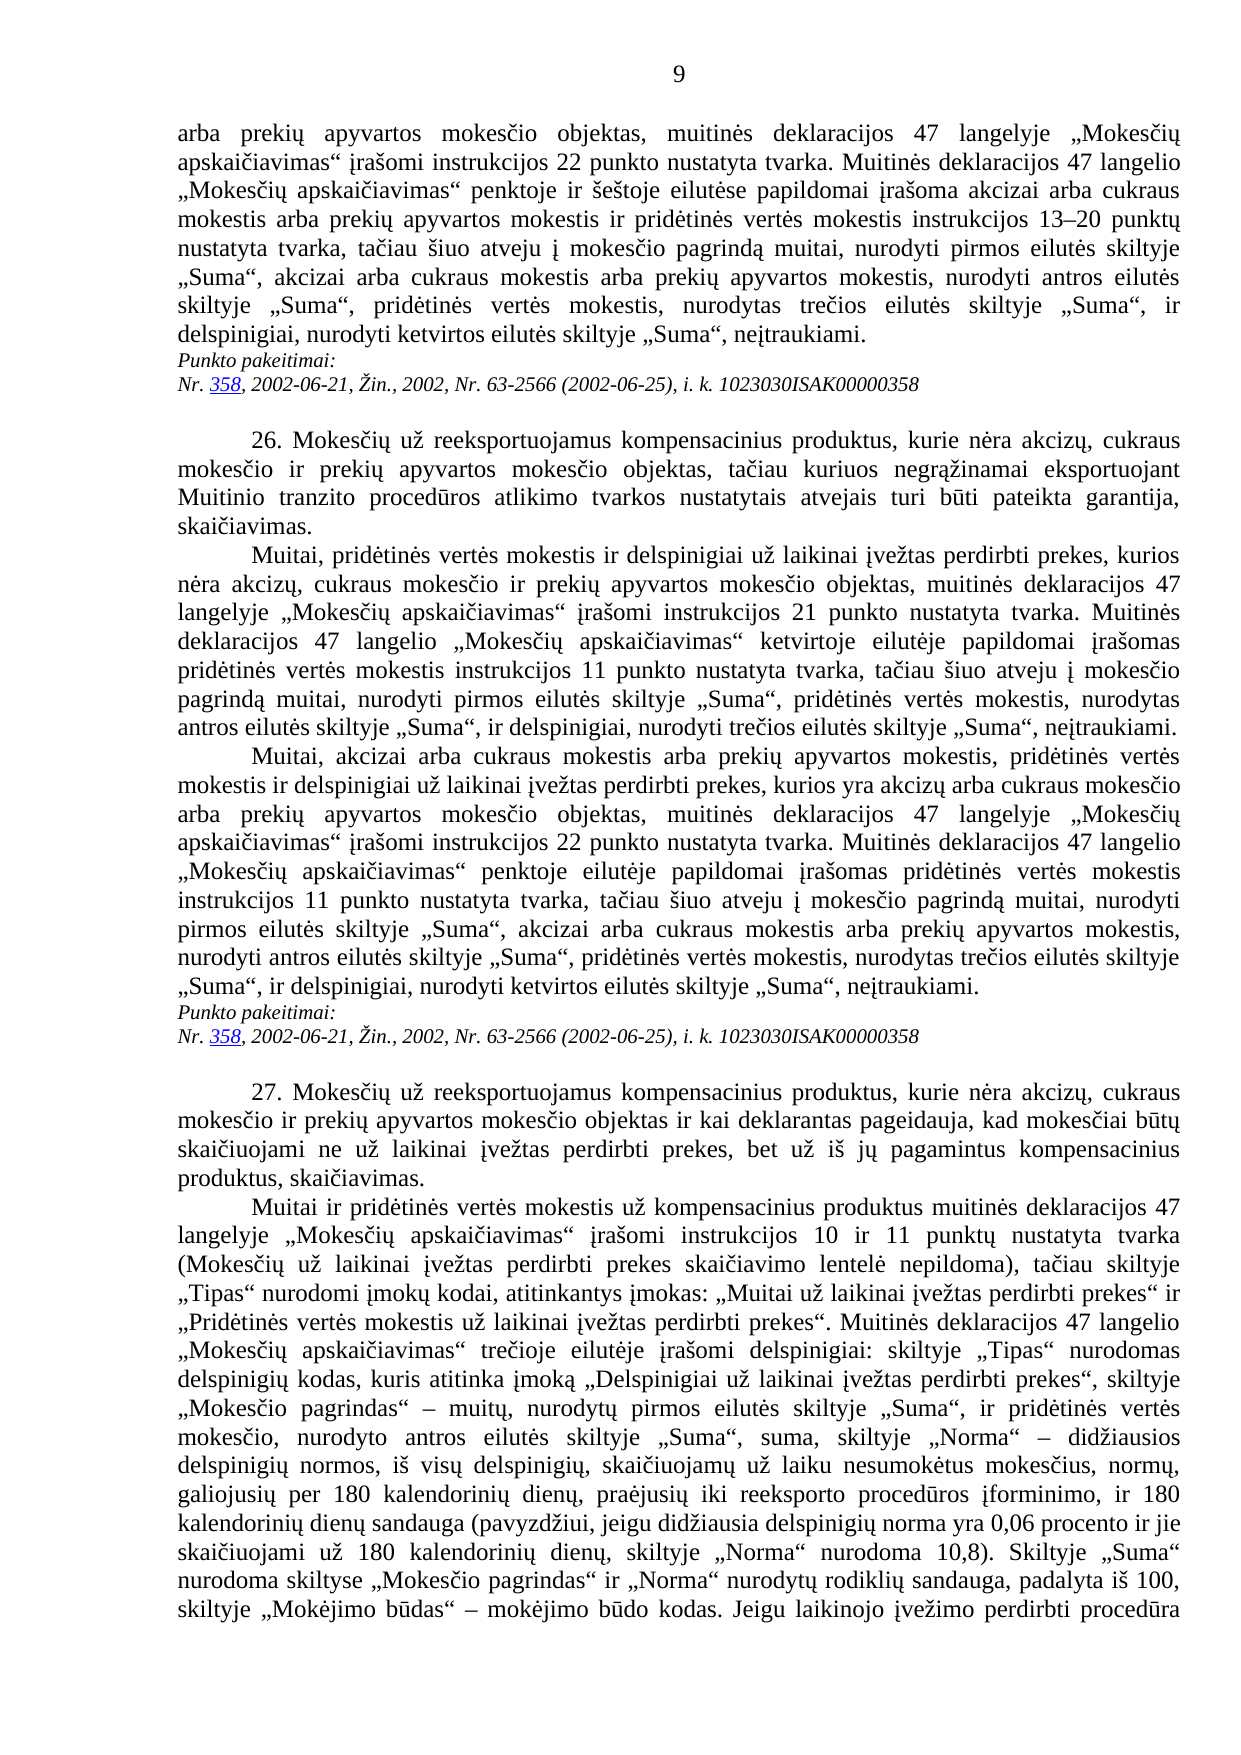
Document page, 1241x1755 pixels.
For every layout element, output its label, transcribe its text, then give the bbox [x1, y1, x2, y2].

text 26. Mokesčių už reeksportuojamus kompensacinius produktus, kurie nėra akcizų, cukraus mokesčio ir prekių apyvartos mokesčio objektas, tačiau kuriuos negrąžinamai eksportuojant Muitinio tranzito procedūros atlikimo tvarkos nustatytais atvejais turi būti pateikta garantija, skaičiavimas. [177, 425, 1181, 540]
text Punkto pakeitimai: [177, 348, 1181, 372]
text Muitai ir pridėtinės vertės mokestis už kompensacinius produktus muitinės deklaracijos 47 langelyje „Mokesčių apskaičiavimas“ įrašomi instrukcijos 10 ir 11 punktų nustatyta tvarka (Mokesčių už laikinai įvežtas perdirbti prekes skaičiavimo lentelė nepildoma), tačiau skiltyje „Tipas“ nurodomi įmokų kodai, atitinkantys įmokas: „Muitai už laikinai įvežtas perdirbti prekes“ ir „Pridėtinės vertės mokestis už laikinai įvežtas perdirbti prekes“. Muitinės deklaracijos 47 langelio „Mokesčių apskaičiavimas“ trečioje eilutėje įrašomi delspinigiai: skiltyje „Tipas“ nurodomas delspinigių kodas, kuris atitinka įmoką „Delspinigiai už laikinai įvežtas perdirbti prekes“, skiltyje „Mokesčio pagrindas“ – muitų, nurodytų pirmos eilutės skiltyje „Suma“, ir pridėtinės vertės mokesčio, nurodyto antros eilutės skiltyje „Suma“, suma, skiltyje „Norma“ – didžiausios delspinigių normos, iš visų delspinigių, skaičiuojamų už laiku nesumokėtus mokesčius, normų, galiojusių per 180 kalendorinių dienų, praėjusių iki reeksporto procedūros įforminimo, ir 180 kalendorinių dienų sandauga (pavyzdžiui, jeigu didžiausia delspinigių norma yra 0,06 procento ir jie skaičiuojami už 180 kalendorinių dienų, skiltyje „Norma“ nurodoma 10,8). Skiltyje „Suma“ nurodoma skiltyse „Mokesčio pagrindas“ ir „Norma“ nurodytų rodiklių sandauga, padalyta iš 100, skiltyje „Mokėjimo būdas“ – mokėjimo būdo kodas. Jeigu laikinojo įvežimo perdirbti procedūra [177, 1192, 1181, 1623]
text arba prekių apyvartos mokesčio objektas, muitinės deklaracijos 47 langelyje „Mokesčių apskaičiavimas“ įrašomi instrukcijos 22 punkto nustatyta tvarka. Muitinės deklaracijos 47 langelio „Mokesčių apskaičiavimas“ penktoje ir šeštoje eilutėse papildomai įrašoma akcizai arba cukraus mokestis arba prekių apyvartos mokestis ir pridėtinės vertės mokestis instrukcijos 13–20 punktų nustatyta tvarka, tačiau šiuo atveju į mokesčio pagrindą muitai, nurodyti pirmos eilutės skiltyje „Suma“, akcizai arba cukraus mokestis arba prekių apyvartos mokestis, nurodyti antros eilutės skiltyje „Suma“, pridėtinės vertės mokestis, nurodytas trečios eilutės skiltyje „Suma“, ir delspinigiai, nurodyti ketvirtos eilutės skiltyje „Suma“, neįtraukiami. [177, 118, 1181, 348]
text Nr. 358, 2002-06-21, Žin., 2002, Nr. 63-2566 (2002-06-25), i. k. 1023030ISAK00000358 [177, 1024, 1181, 1048]
text 27. Mokesčių už reeksportuojamus kompensacinius produktus, kurie nėra akcizų, cukraus mokesčio ir prekių apyvartos mokesčio objektas ir kai deklarantas pageidauja, kad mokesčiai būtų skaičiuojami ne už laikinai įvežtas perdirbti prekes, bet už iš jų pagamintus kompensacinius produktus, skaičiavimas. [177, 1077, 1181, 1192]
text Nr. 358, 2002-06-21, Žin., 2002, Nr. 63-2566 (2002-06-25), i. k. 1023030ISAK00000358 [177, 372, 1181, 396]
text Muitai, akcizai arba cukraus mokestis arba prekių apyvartos mokestis, pridėtinės vertės mokestis ir delspinigiai už laikinai įvežtas perdirbti prekes, kurios yra akcizų arba cukraus mokesčio arba prekių apyvartos mokesčio objektas, muitinės deklaracijos 47 langelyje „Mokesčių apskaičiavimas“ įrašomi instrukcijos 22 punkto nustatyta tvarka. Muitinės deklaracijos 47 langelio „Mokesčių apskaičiavimas“ penktoje eilutėje papildomai įrašomas pridėtinės vertės mokestis instrukcijos 11 punkto nustatyta tvarka, tačiau šiuo atveju į mokesčio pagrindą muitai, nurodyti pirmos eilutės skiltyje „Suma“, akcizai arba cukraus mokestis arba prekių apyvartos mokestis, nurodyti antros eilutės skiltyje „Suma“, pridėtinės vertės mokestis, nurodytas trečios eilutės skiltyje „Suma“, ir delspinigiai, nurodyti ketvirtos eilutės skiltyje „Suma“, neįtraukiami. [177, 741, 1181, 1000]
text Punkto pakeitimai: [177, 1000, 1181, 1024]
text Muitai, pridėtinės vertės mokestis ir delspinigiai už laikinai įvežtas perdirbti prekes, kurios nėra akcizų, cukraus mokesčio ir prekių apyvartos mokesčio objektas, muitinės deklaracijos 47 langelyje „Mokesčių apskaičiavimas“ įrašomi instrukcijos 21 punkto nustatyta tvarka. Muitinės deklaracijos 47 langelio „Mokesčių apskaičiavimas“ ketvirtoje eilutėje papildomai įrašomas pridėtinės vertės mokestis instrukcijos 11 punkto nustatyta tvarka, tačiau šiuo atveju į mokesčio pagrindą muitai, nurodyti pirmos eilutės skiltyje „Suma“, pridėtinės vertės mokestis, nurodytas antros eilutės skiltyje „Suma“, ir delspinigiai, nurodyti trečios eilutės skiltyje „Suma“, neįtraukiami. [177, 540, 1181, 741]
